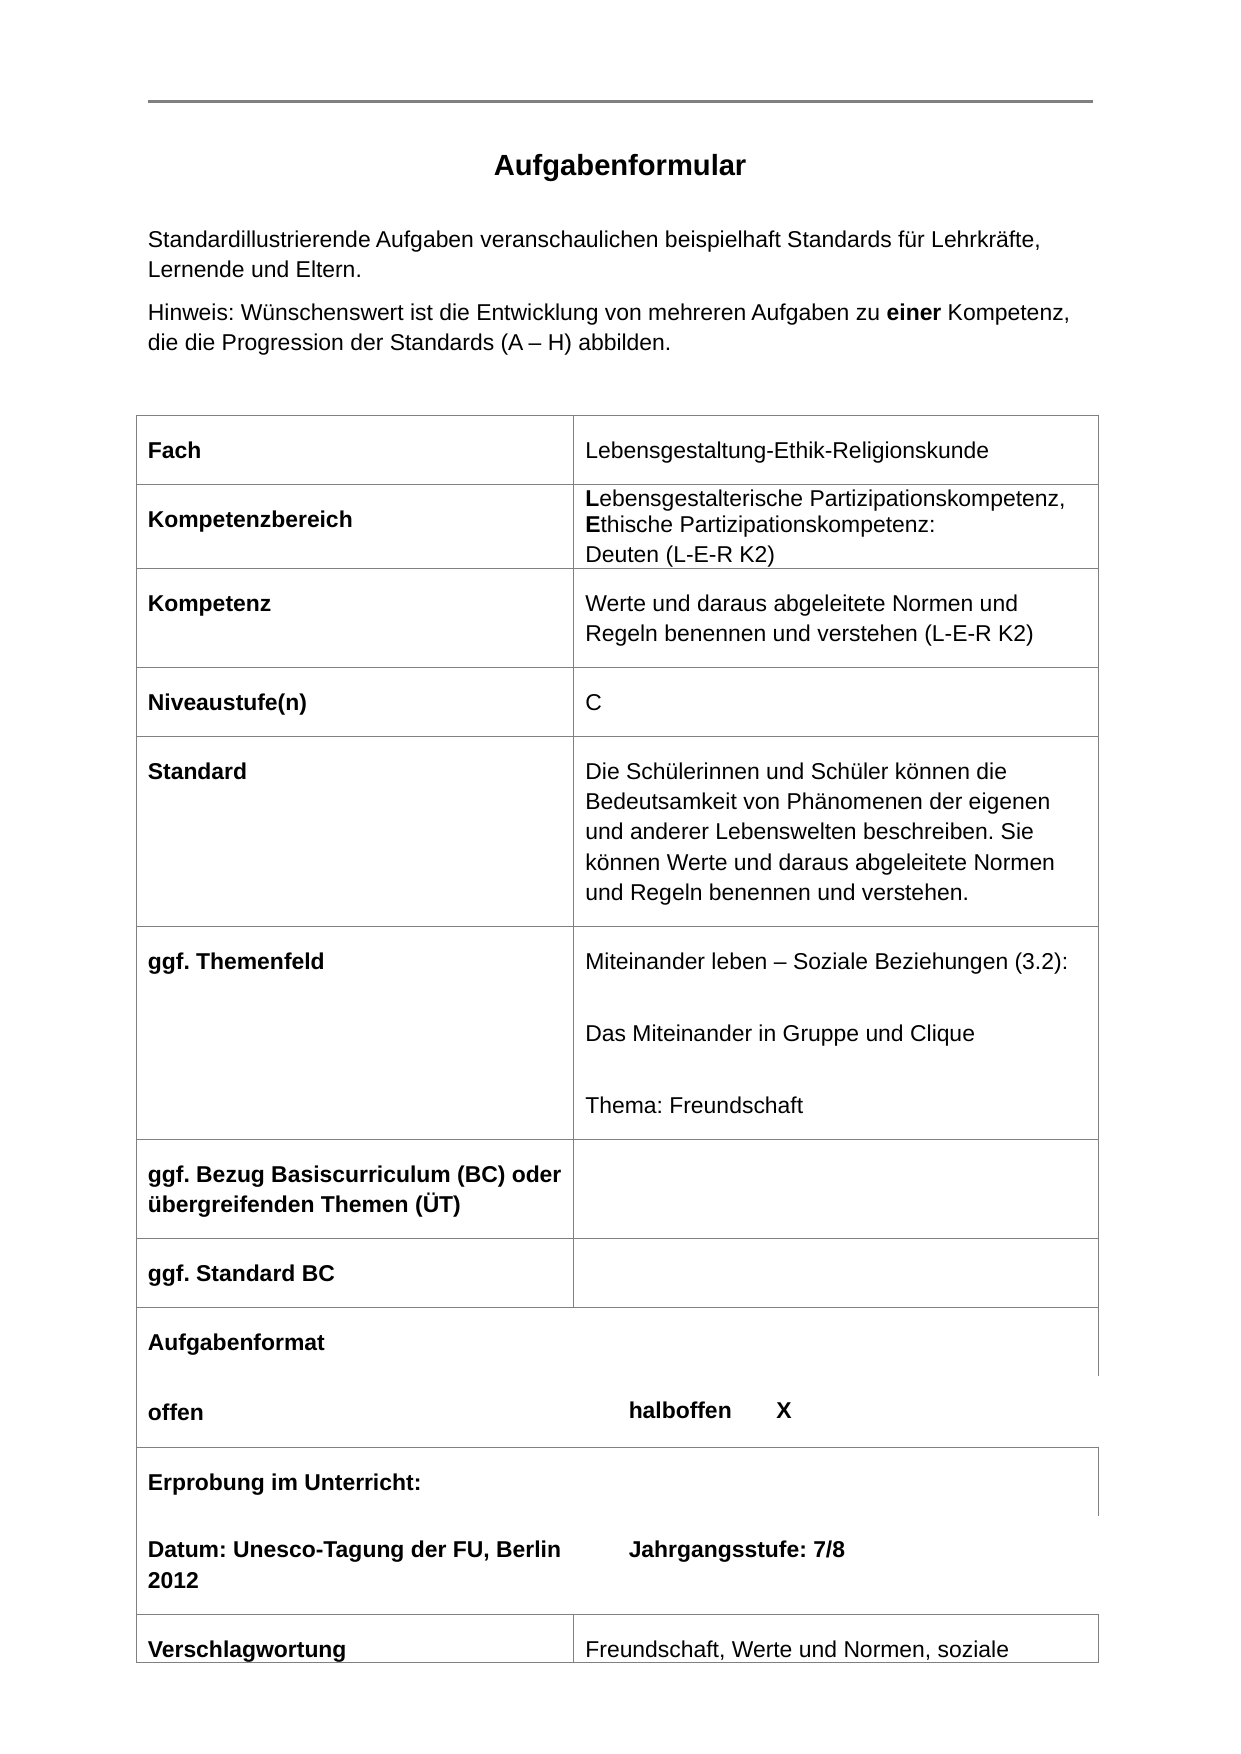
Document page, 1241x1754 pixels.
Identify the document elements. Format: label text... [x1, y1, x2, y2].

table_cell Die Schülerinnen und Schüler können die Bedeutsamkeit von Phänomenen der eigenen und anderer Lebenswelten beschreiben. Sie können Werte und daraus abgeleitete Normen und Regeln benennen und verstehen. [574, 737, 1098, 926]
table_cell halboffen X [617, 1376, 1098, 1447]
table_cell Lebensgestalterische Partizipationskompetenz, Ethische Partizipationskompetenz: Deuten (L-E-R K2) [574, 485, 1098, 568]
table_cell ggf. Standard BC [137, 1239, 573, 1307]
table_cell Werte und daraus abgeleitete Normen und Regeln benennen und verstehen (L-E-R K2) [574, 569, 1098, 667]
table_cell Freundschaft, Werte und Normen, soziale [574, 1615, 1098, 1662]
table_cell Miteinander leben – Soziale Beziehungen (3.2): Das Miteinander in Gruppe und Clique Thema: Freundschaft [574, 927, 1098, 1139]
table_cell Kompetenz [137, 569, 573, 667]
table_cell Standard [137, 737, 573, 926]
table_cell Erprobung im Unterricht: [137, 1448, 1098, 1516]
table_cell Niveaustufe(n) [137, 668, 573, 736]
table_header Lebensgestaltung-Ethik-Religionskunde [574, 416, 1098, 484]
table_cell [574, 1239, 1098, 1307]
table_cell Verschlagwortung [137, 1615, 573, 1662]
text Aufgabenformular [148, 148, 1093, 181]
table_cell ggf. Bezug Basiscurriculum (BC) oder übergreifenden Themen (ÜT) [137, 1140, 573, 1238]
text Standardillustrierende Aufgaben veranschaulichen beispielhaft Standards für Lehrkräfte, Lernende und Eltern. [148, 226, 1093, 283]
table_cell Aufgabenformat [137, 1308, 1098, 1376]
text Hinweis: Wünschenswert ist die Entwicklung von mehreren Aufgaben zu einer Kompetenz, die die Progression der Standards (A – H) abbilden. [148, 299, 1093, 356]
table_cell Jahrgangsstufe: 7/8 [617, 1516, 1098, 1614]
table_header Fach [137, 416, 573, 484]
table_cell [574, 1140, 1098, 1238]
table_cell Datum: Unesco-Tagung der FU, Berlin 2012 [137, 1516, 617, 1614]
table_cell offen [137, 1376, 617, 1447]
table_cell C [574, 668, 1098, 736]
table_cell Kompetenzbereich [137, 485, 573, 568]
table_cell ggf. Themenfeld [137, 927, 573, 1139]
